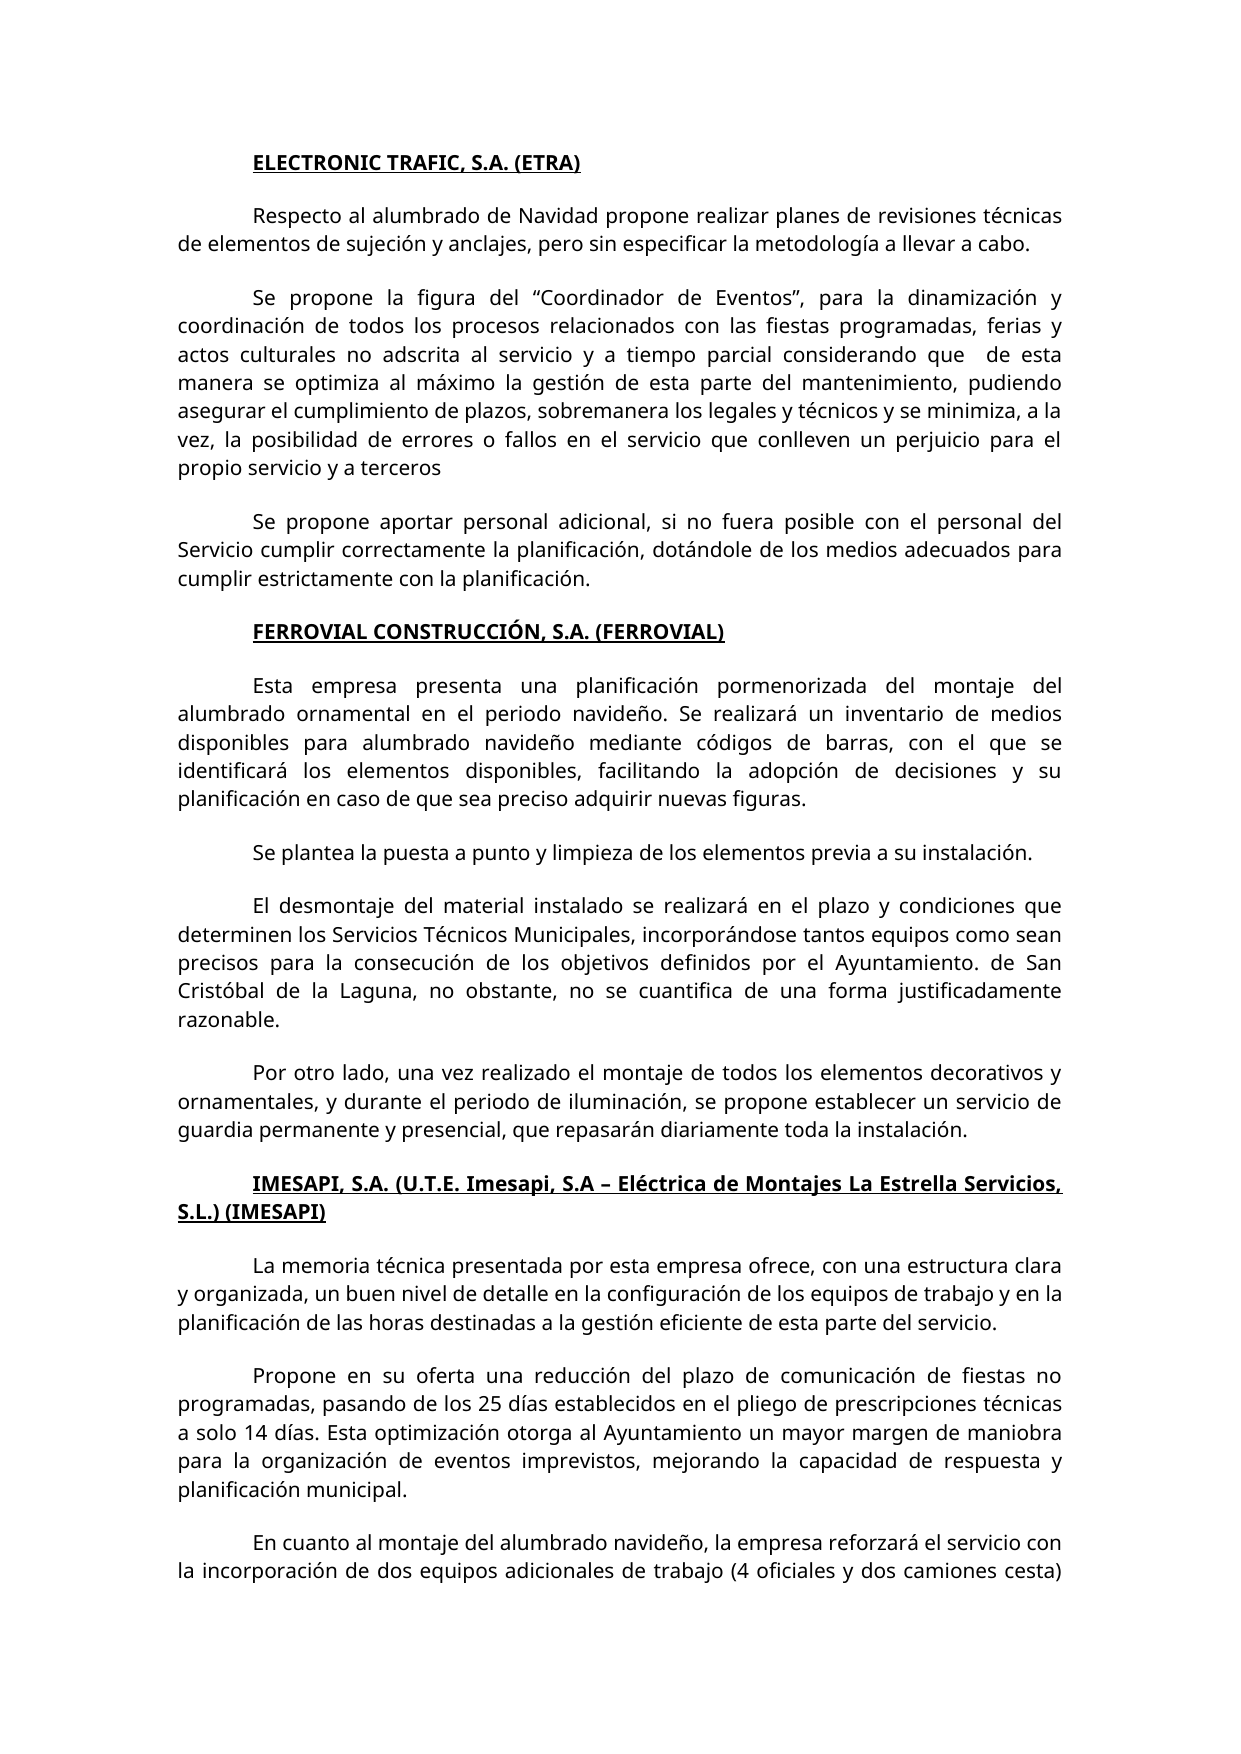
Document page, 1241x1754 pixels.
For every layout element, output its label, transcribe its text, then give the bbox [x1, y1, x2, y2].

text Se plantea la puesta a punto y limpieza de los elementos previa a su instalación. [177, 838, 1063, 866]
text El desmontaje del material instalado se realizará en el plazo y condiciones que determinen los Servicios Técnicos Municipales, incorporándose tantos equipos como sean precisos para la consecución de los objetivos definidos por el Ayuntamiento. de San Cristóbal de la Laguna, no obstante, no se cuantifica de una forma justificadamente razonable. [177, 891, 1063, 1033]
text IMESAPI, S.A. (U.T.E. Imesapi, S.A – Eléctrica de Montajes La Estrella Servicios, S.L.) (IMESAPI) [177, 1169, 1063, 1226]
text La memoria técnica presentada por esta empresa ofrece, con una estructura clara y organizada, un buen nivel de detalle en la configuración de los equipos de trabajo y en la planificación de las horas destinadas a la gestión eficiente de esta parte del servicio. [177, 1251, 1063, 1336]
text FERROVIAL CONSTRUCCIÓN, S.A. (FERROVIAL) [177, 617, 1063, 646]
text Por otro lado, una vez realizado el montaje de todos los elementos decorativos y ornamentales, y durante el periodo de iluminación, se propone establecer un servicio de guardia permanente y presencial, que repasarán diariamente toda la instalación. [177, 1058, 1063, 1144]
text ELECTRONIC TRAFIC, S.A. (ETRA) [177, 148, 1063, 176]
text Respecto al alumbrado de Navidad propone realizar planes de revisiones técnicas de elementos de sujeción y anclajes, pero sin especificar la metodología a llevar a cabo. [177, 201, 1063, 258]
text Esta empresa presenta una planificación pormenorizada del montaje del alumbrado ornamental en el periodo navideño. Se realizará un inventario de medios disponibles para alumbrado navideño mediante códigos de barras, con el que se identificará los elementos disponibles, facilitando la adopción de decisiones y su planificación en caso de que sea preciso adquirir nuevas figuras. [177, 671, 1063, 813]
text Propone en su oferta una reducción del plazo de comunicación de fiestas no programadas, pasando de los 25 días establecidos en el pliego de prescripciones técnicas a solo 14 días. Esta optimización otorga al Ayuntamiento un mayor margen de maniobra para la organización de eventos imprevistos, mejorando la capacidad de respuesta y planificación municipal. [177, 1361, 1063, 1503]
text En cuanto al montaje del alumbrado navideño, la empresa reforzará el servicio con la incorporación de dos equipos adicionales de trabajo (4 oficiales y dos camiones cesta) [177, 1528, 1063, 1585]
text Se propone aportar personal adicional, si no fuera posible con el personal del Servicio cumplir correctamente la planificación, dotándole de los medios adecuados para cumplir estrictamente con la planificación. [177, 507, 1063, 592]
text Se propone la figura del “Coordinador de Eventos”, para la dinamización y coordinación de todos los procesos relacionados con las fiestas programadas, ferias y actos culturales no adscrita al servicio y a tiempo parcial considerando que de esta manera se optimiza al máximo la gestión de esta parte del mantenimiento, pudiendo asegurar el cumplimiento de plazos, sobremanera los legales y técnicos y se minimiza, a la vez, la posibilidad de errores o fallos en el servicio que conlleven un perjuicio para el propio servicio y a terceros [177, 283, 1063, 482]
